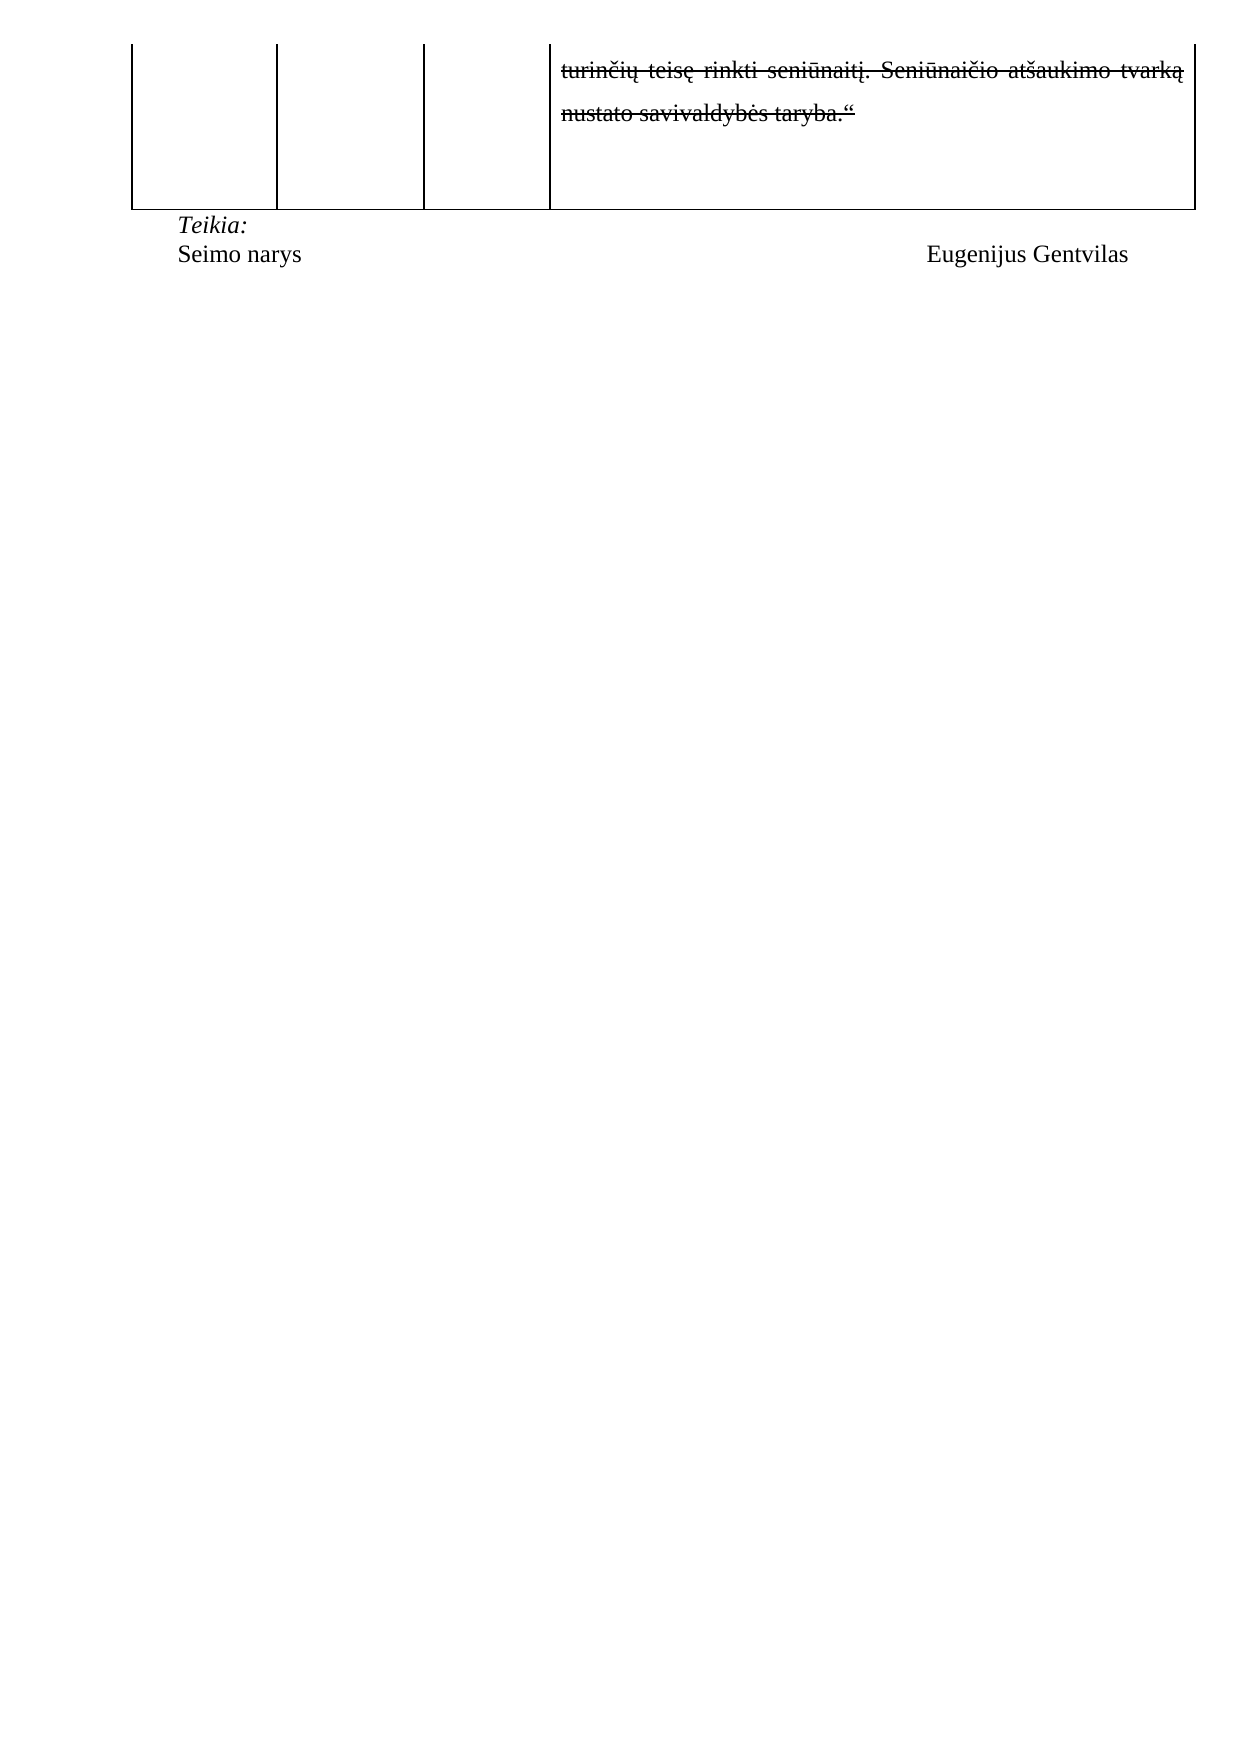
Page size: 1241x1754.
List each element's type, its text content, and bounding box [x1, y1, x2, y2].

table_cell [551, 180, 1194, 209]
table_cell turinčių teisę rinkti seniūnaitį. Seniūnaičio atšaukimo tvarką nustato savivaldybės taryba.“ [551, 44, 1194, 180]
table_cell [278, 44, 423, 180]
table_cell [133, 180, 276, 209]
text Seimo narys Eugenijus Gentvilas [177, 239, 1181, 267]
table_cell [133, 44, 276, 180]
table_cell [425, 44, 549, 180]
text Teikia: [177, 210, 1181, 239]
table_cell [425, 180, 549, 209]
table_cell [278, 180, 423, 209]
